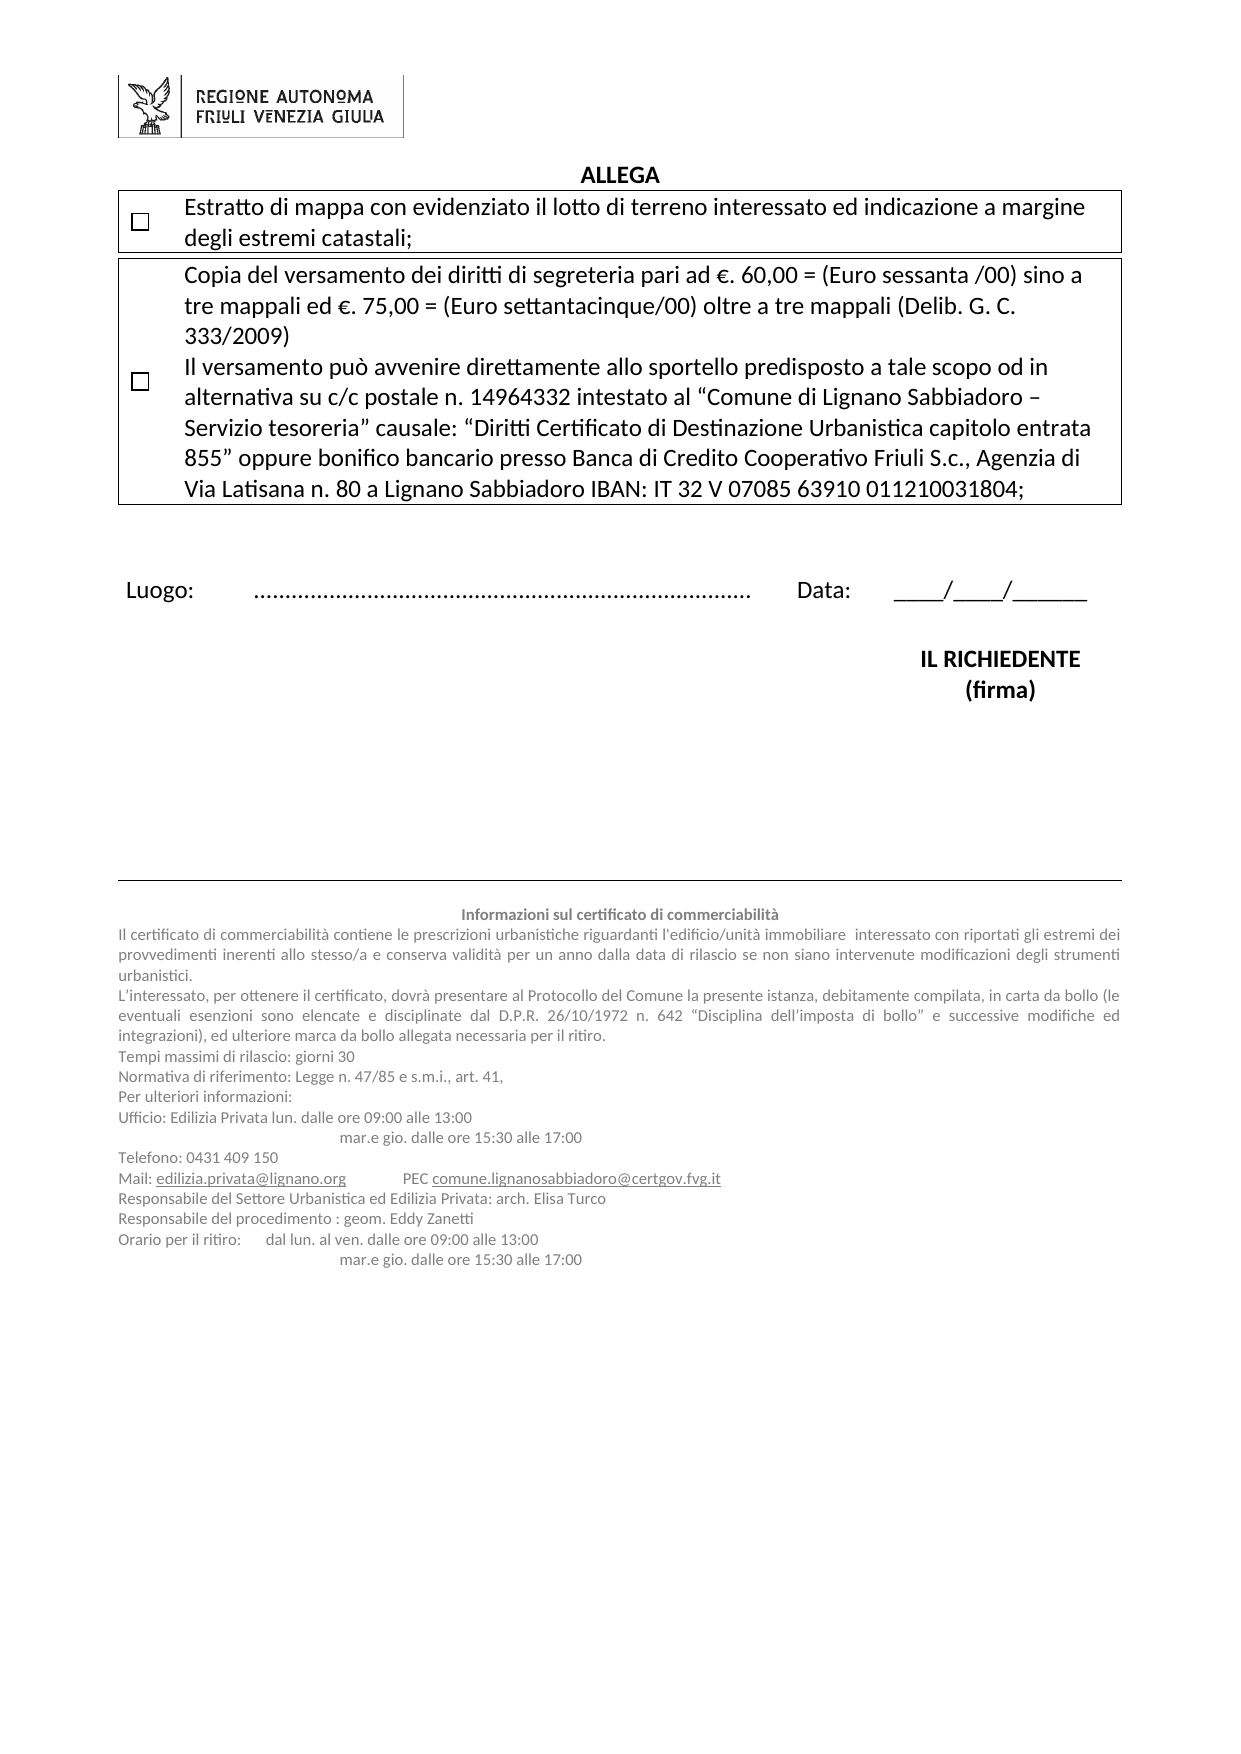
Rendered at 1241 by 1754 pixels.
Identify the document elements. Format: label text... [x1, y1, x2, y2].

text Responsabile del Settore Urbanistica ed Edilizia Privata: arch. Elisa Turco [118, 1188, 1122, 1208]
table_cell Copia del versamento dei diritti di segreteria pari ad €. 60,00 = (Euro sessanta /00) sino a tre mappali ed €. 75,00 = (Euro settantacinque/00) oltre a tre mappali (Delib. G. C. 333/2009) Il versamento può avvenire direttamente allo sportello predisposto a tale scopo od in alternativa su c/c postale n. 14964332 intestato al “Comune di Lignano Sabbiadoro – Servizio tesoreria” causale: “Diritti Certificato di Destinazione Urbanistica capitolo entrata 855” oppure bonifico bancario presso Banca di Credito Cooperativo Friuli S.c., Agenzia di Via Latisana n. 80 a Lignano Sabbiadoro IBAN: IT 32 V 07085 63910 011210031804; [173, 259, 1121, 503]
text Il certificato di commerciabilità contiene le prescrizioni urbanistiche riguardanti l'edificio/unità immobiliare interessato con riportati gli estremi dei provvedimenti inerenti allo stesso/a e conserva validità per un anno dalla data di rilascio se non siano intervenute modificazioni degli strumenti urbanistici. [118, 924, 1122, 985]
text Telefono: 0431 409 150 [118, 1148, 1122, 1168]
text Per ulteriori informazioni: [118, 1087, 1122, 1107]
table_header IL RICHIEDENTE (firma) [823, 643, 1178, 837]
text ALLEGA [118, 160, 1122, 190]
text mar.e gio. dalle ore 15:30 alle 17:00 [266, 1127, 1122, 1148]
table_header [119, 191, 173, 252]
text Tempi massimi di rilascio: giorni 30 [118, 1046, 1122, 1066]
table_header ............................................................................... [242, 566, 786, 613]
picture [118, 75, 404, 138]
text Normativa di riferimento: Legge n. 47/85 e s.m.i., art. 41, [118, 1066, 1122, 1087]
table_header Luogo: [115, 566, 242, 613]
text mar.e gio. dalle ore 15:30 alle 17:00 [266, 1249, 1122, 1269]
table_header Estratto di mappa con evidenziato il lotto di terreno interessato ed indicazione a margine degli estremi catastali; [173, 191, 1121, 252]
table_cell [119, 253, 1122, 258]
text L’interessato, per ottenere il certificato, dovrà presentare al Protocollo del Comune la presente istanza, debitamente compilata, in carta da bollo (le eventuali esenzioni sono elencate e disciplinate dal D.P.R. 26/10/1972 n. 642 “Disciplina dell’imposta di bollo” e successive modifiche ed integrazioni), ed ulteriore marca da bollo allegata necessaria per il ritiro. [118, 985, 1122, 1046]
text Orario per il ritiro: dal lun. al ven. dalle ore 09:00 alle 13:00 [118, 1229, 1122, 1249]
text Responsabile del procedimento : geom. Eddy Zanetti [118, 1208, 1122, 1229]
text Mail: edilizia.privata@lignano.org PEC comune.lignanosabbiadoro@certgov.fvg.it [118, 1168, 1122, 1188]
table_header ____/____/______ [883, 566, 1178, 613]
table_header Data: [786, 566, 882, 613]
text Informazioni sul certificato di commerciabilità [118, 904, 1122, 924]
table_cell [119, 259, 173, 503]
text Ufficio: Edilizia Privata lun. dalle ore 09:00 alle 13:00 [118, 1107, 1122, 1127]
